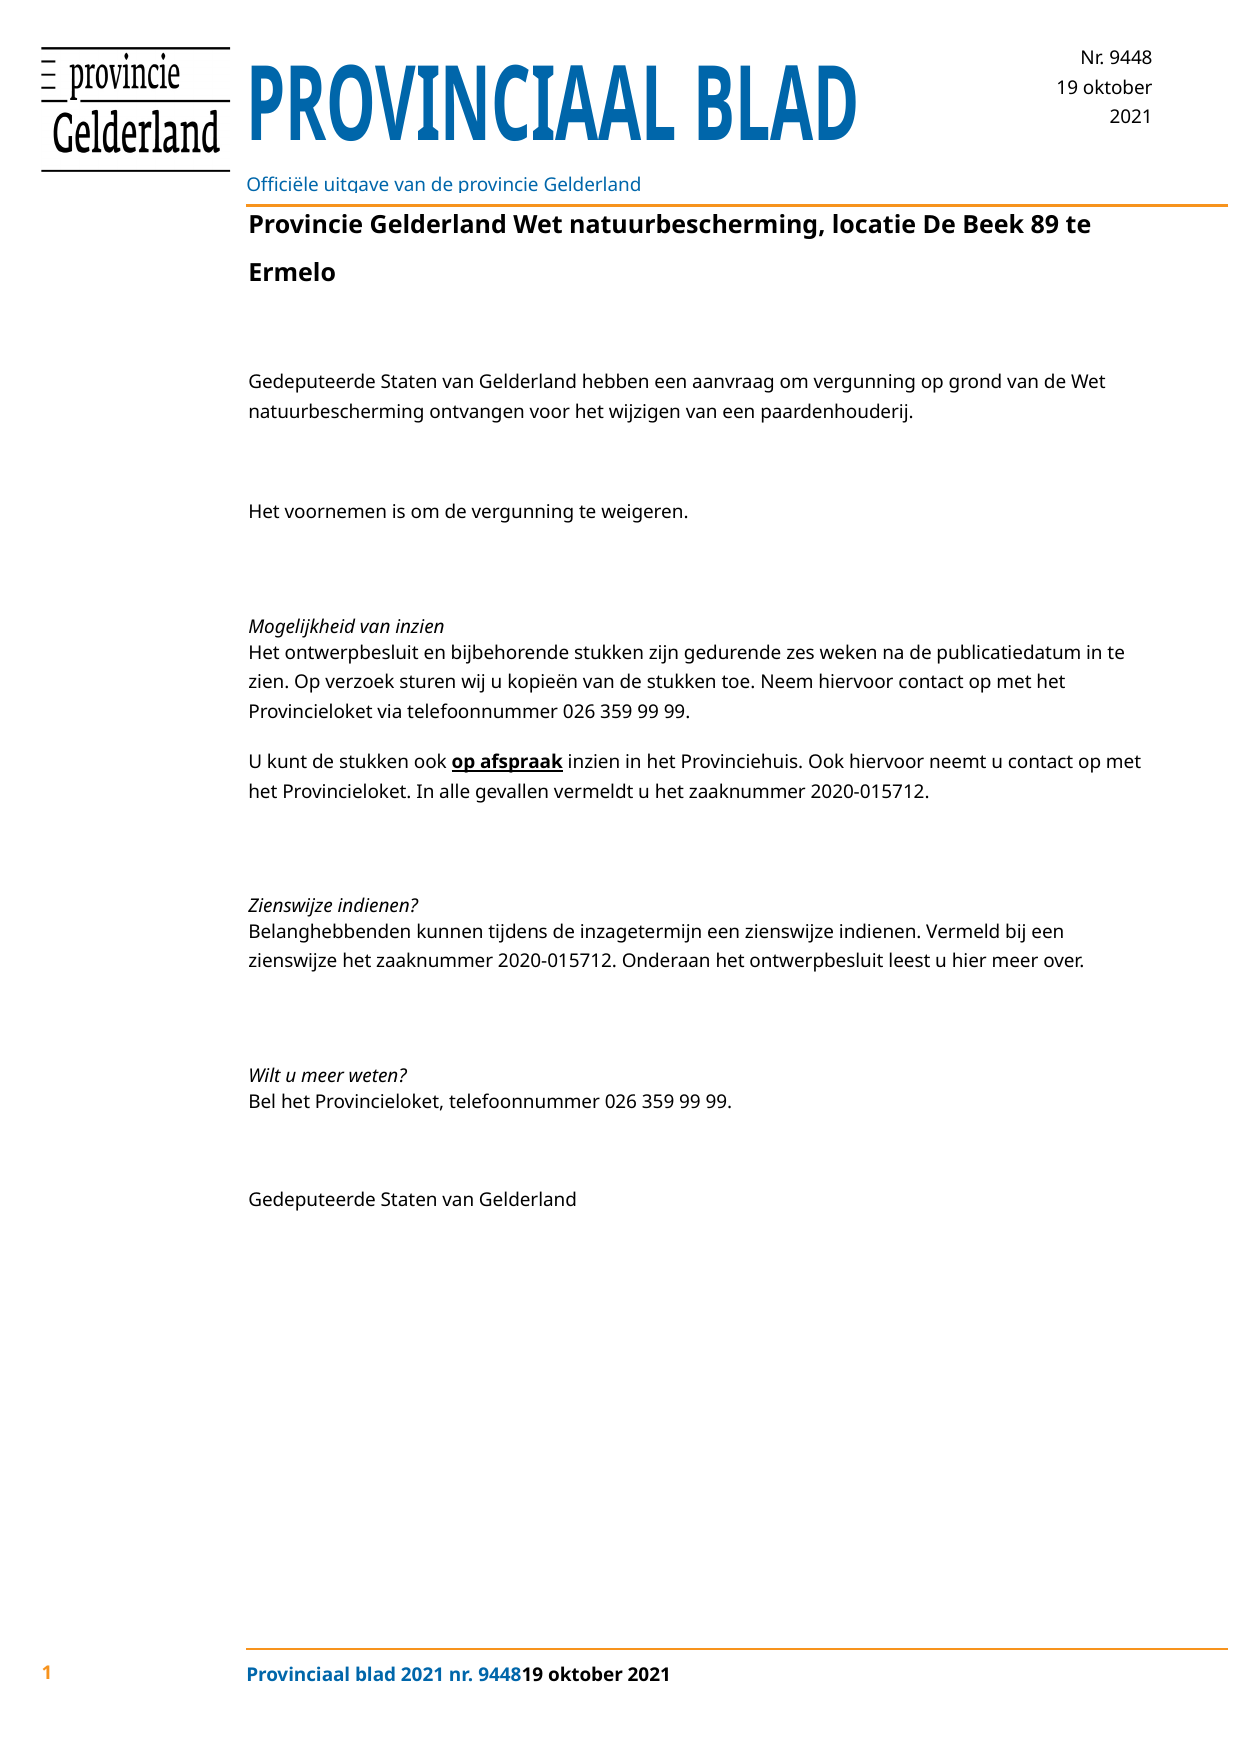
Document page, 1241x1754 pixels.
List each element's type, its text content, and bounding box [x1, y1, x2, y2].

text Wilt u meer weten? [248, 1062, 1152, 1088]
text Gedeputeerde Staten van Gelderland [248, 1186, 1152, 1212]
text Mogelijkheid van inzien [248, 613, 1152, 639]
text Het voornemen is om de vergunning te weigeren. [248, 499, 1152, 524]
text U kunt de stukken ook op afspraak inzien in het Provinciehuis. Ook hiervoor neemt u contact op met het Provincieloket. In alle gevallen vermeldt u het zaaknummer 2020-015712. [248, 748, 1152, 804]
text Het ontwerpbesluit en bijbehorende stukken zijn gedurende zes weken na de publicatiedatum in te zien. Op verzoek sturen wij u kopieën van de stukken toe. Neem hiervoor contact op met het Provincieloket via telefoonnummer 026 359 99 99. [248, 639, 1152, 724]
text Belanghebbenden kunnen tijdens de inzagetermijn een zienswijze indienen. Vermeld bij een zienswijze het zaaknummer 2020-015712. Onderaan het ontwerpbesluit leest u hier meer over. [248, 918, 1152, 973]
picture [41, 47, 231, 172]
text Provincie Gelderland Wet natuurbescherming, locatie De Beek 89 te Ermelo [248, 207, 1152, 288]
text Gedeputeerde Staten van Gelderland hebben een aanvraag om vergunning op grond van de Wet natuurbescherming ontvangen voor het wijzigen van een paardenhouderij. [248, 368, 1152, 424]
text Bel het Provincieloket, telefoonnummer 026 359 99 99. [248, 1088, 1152, 1113]
text Zienswijze indienen? [248, 892, 1152, 918]
